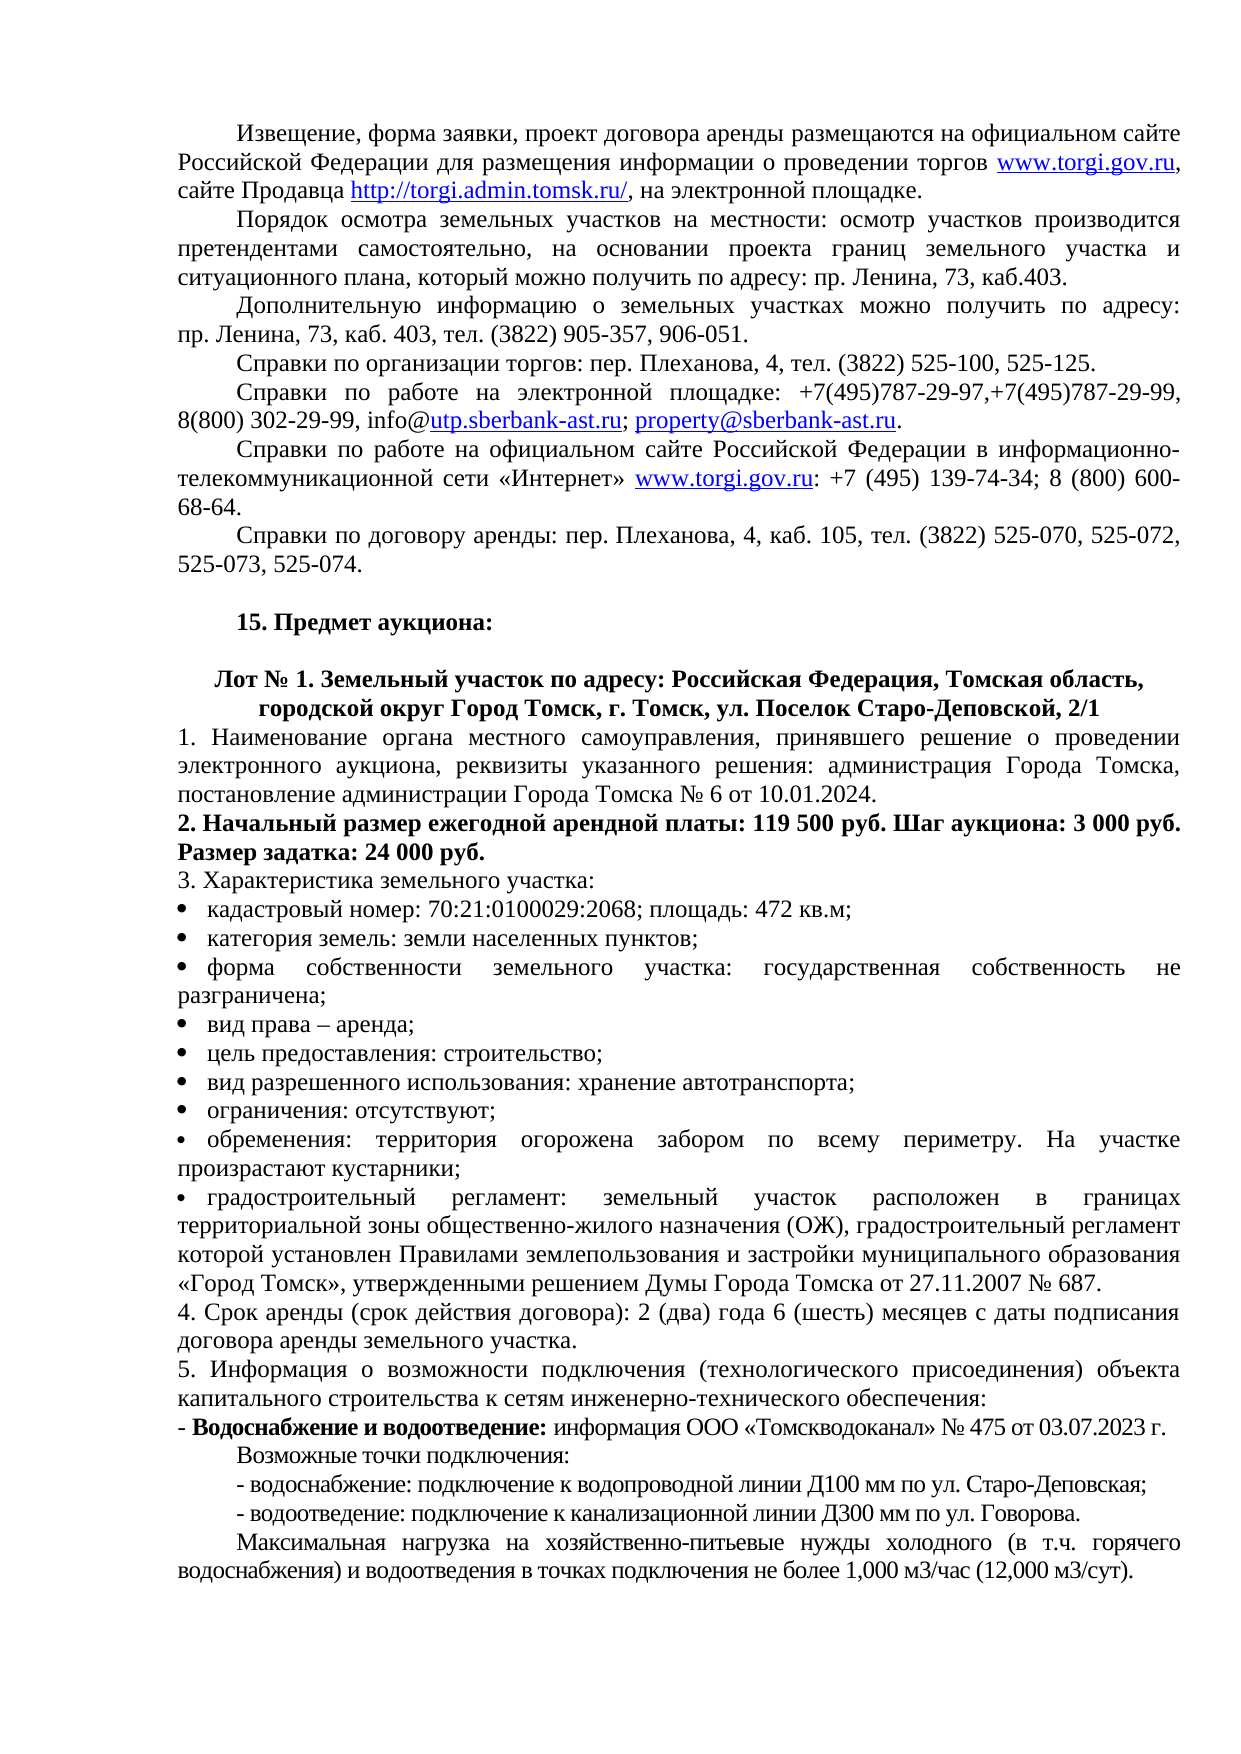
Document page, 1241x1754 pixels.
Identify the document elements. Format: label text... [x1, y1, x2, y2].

list градостроительный регламент: земельный участок расположен в границах территориальной зоны общественно-жилого назначения (ОЖ), градостроительный регламент которой установлен Правилами землепользования и застройки муниципального образования «Город Томск», утвержденными решением Думы Города Томска от 27.11.2007 № 687. [177, 1182, 1181, 1297]
text Дополнительную информацию о земельных участках можно получить по адресу: пр. Ленина, 73, каб. 403, тел. (3822) 905-357, 906-051. [177, 291, 1181, 348]
list категория земель: земли населенных пунктов; [177, 923, 1181, 952]
text 15. Предмет аукциона: [177, 607, 1181, 636]
list ограничения: отсутствуют; [177, 1096, 1181, 1124]
text 1. Наименование органа местного самоуправления, принявшего решение о проведении электронного аукциона, реквизиты указанного решения: администрация Города Томска, постановление администрации Города Томска № 6 от 10.01.2024. [177, 722, 1181, 808]
text Возможные точки подключения: [177, 1441, 1181, 1469]
text - Водоснабжение и водоотведение: информация ООО «Томскводоканал» № 475 от 03.07.2023 г. [177, 1412, 1181, 1441]
list обременения: территория огорожена забором по всему периметру. На участке произрастают кустарники; [177, 1124, 1181, 1182]
list форма собственности земельного участка: государственная собственность не разграничена; [177, 952, 1181, 1009]
text Порядок осмотра земельных участков на местности: осмотр участков производится претендентами самостоятельно, на основании проекта границ земельного участка и ситуационного плана, который можно получить по адресу: пр. Ленина, 73, каб.403. [177, 204, 1181, 291]
text Справки по работе на электронной площадке: +7(495)787-29-97,+7(495)787-29-99, 8(800) 302-29-99, info@utp.sberbank-ast.ru; property@sberbank-ast.ru. [177, 377, 1181, 434]
text 2. Начальный размер ежегодной арендной платы: 119 500 руб. Шаг аукциона: 3 000 руб. Размер задатка: 24 000 руб. [177, 808, 1181, 866]
list кадастровый номер: 70:21:0100029:2068; площадь: 472 кв.м; [177, 894, 1181, 923]
text Максимальная нагрузка на хозяйственно-питьевые нужды холодного (в т.ч. горячего водоснабжения) и водоотведения в точках подключения не более 1,000 м3/час (12,000 м3/сут). [177, 1527, 1181, 1584]
list вид права – аренда; [177, 1009, 1181, 1038]
text - водоснабжение: подключение к водопроводной линии Д100 мм по ул. Старо-Деповская; [177, 1469, 1181, 1498]
text Справки по договору аренды: пер. Плеханова, 4, каб. 105, тел. (3822) 525-070, 525-072, 525-073, 525-074. [177, 521, 1181, 578]
text Справки по организации торгов: пер. Плеханова, 4, тел. (3822) 525-100, 525-125. [177, 348, 1181, 377]
text 4. Срок аренды (срок действия договора): 2 (два) года 6 (шесть) месяцев с даты подписания договора аренды земельного участка. [177, 1297, 1181, 1354]
text 5. Информация о возможности подключения (технологического присоединения) объекта капитального строительства к сетям инженерно-технического обеспечения: [177, 1354, 1181, 1412]
list цель предоставления: строительство; [177, 1038, 1181, 1067]
list вид разрешенного использования: хранение автотранспорта; [177, 1067, 1181, 1096]
text Справки по работе на официальном сайте Российской Федерации в информационно-телекоммуникационной сети «Интернет» www.torgi.gov.ru: +7 (495) 139-74-34; 8 (800) 600-68-64. [177, 434, 1181, 521]
text 3. Характеристика земельного участка: [177, 866, 1181, 894]
text Лот № 1. Земельный участок по адресу: Российская Федерация, Томская область, городской округ Город Томск, г. Томск, ул. Поселок Старо-Деповской, 2/1 [177, 664, 1181, 722]
text Извещение, форма заявки, проект договора аренды размещаются на официальном сайте Российской Федерации для размещения информации о проведении торгов www.torgi.gov.ru, сайте Продавца http://torgi.admin.tomsk.ru/, на электронной площадке. [177, 118, 1181, 204]
text - водоотведение: подключение к канализационной линии Д300 мм по ул. Говорова. [177, 1498, 1181, 1527]
